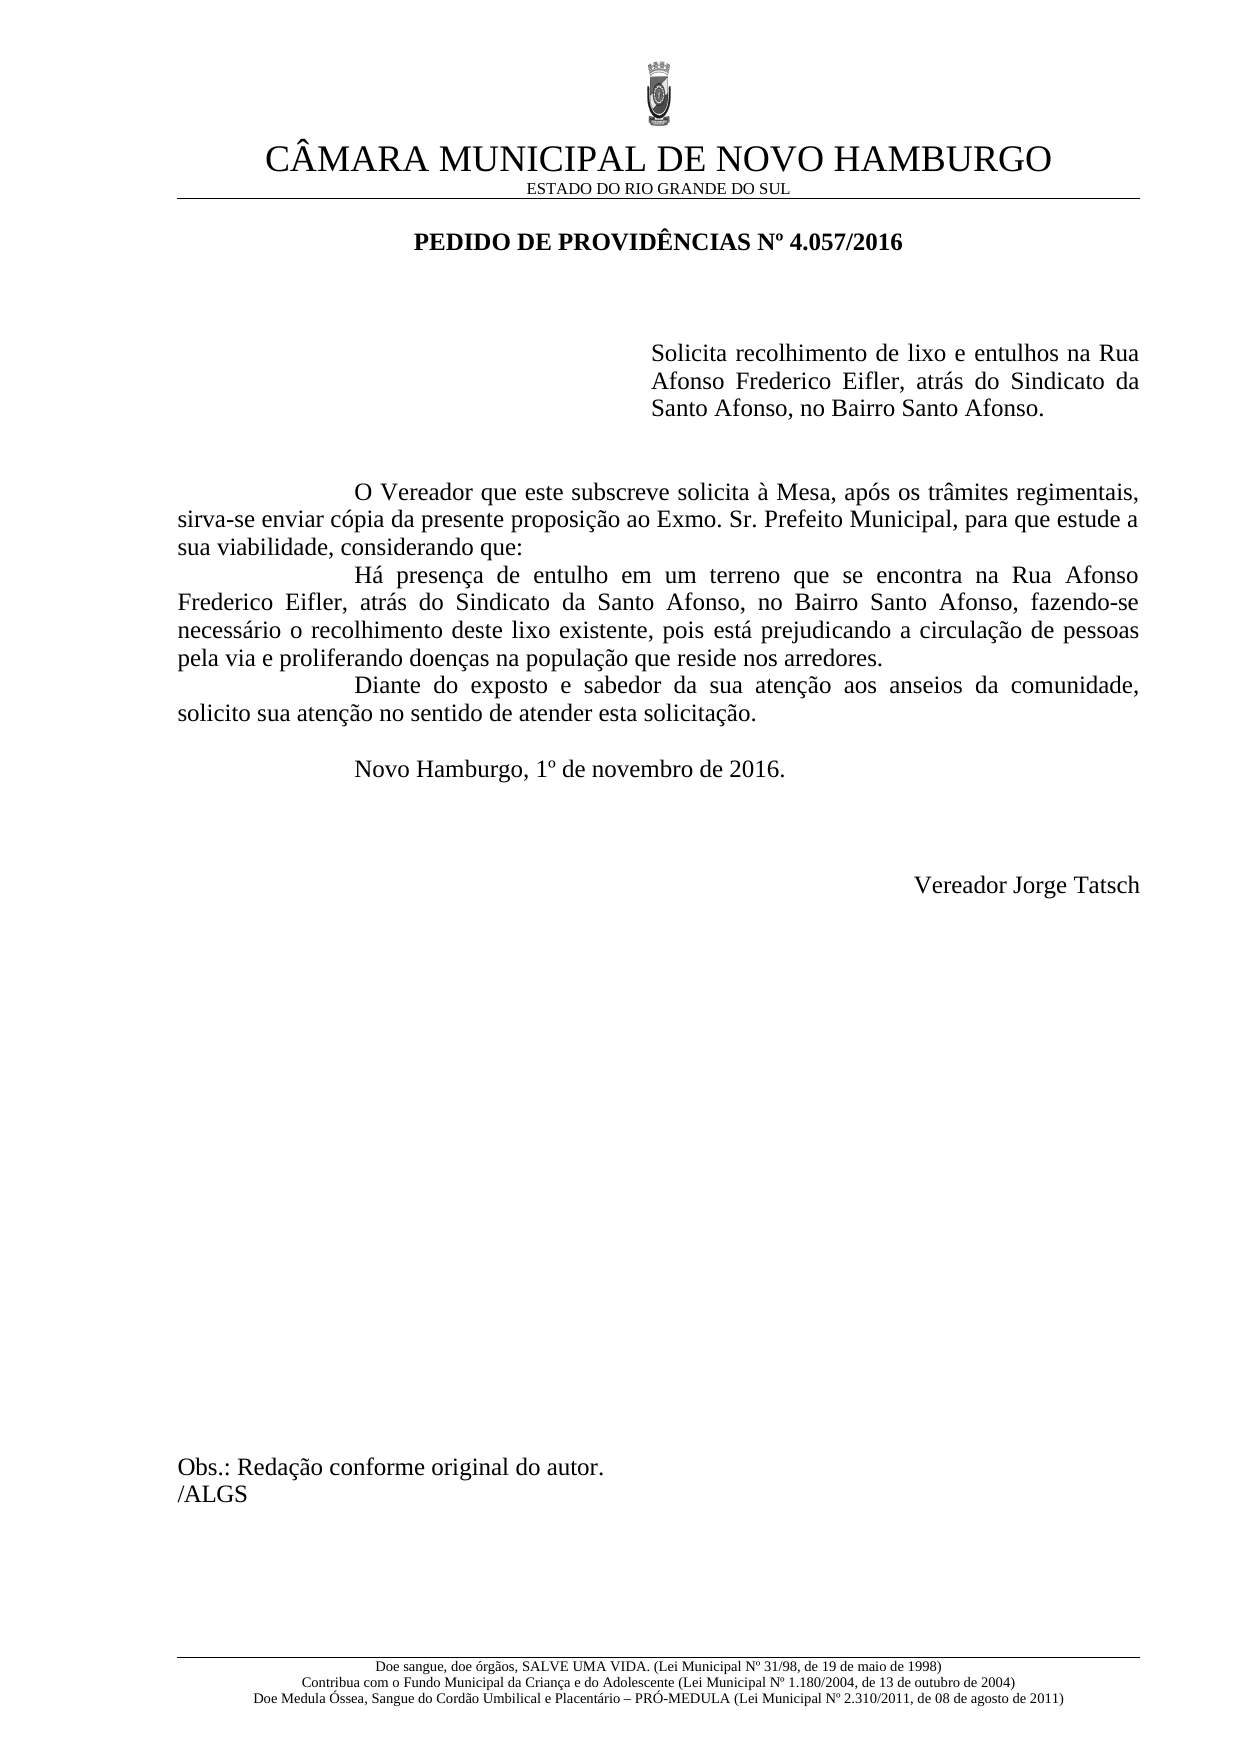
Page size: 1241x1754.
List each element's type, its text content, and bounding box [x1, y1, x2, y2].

text Solicita recolhimento de lixo e entulhos na Rua Afonso Frederico Eifler, atrás do Sindicato da Santo Afonso, no Bairro Santo Afonso. [651, 339, 1140, 422]
text Vereador Jorge Tatsch [177, 871, 1140, 899]
text /ALGS [177, 1481, 1140, 1508]
text Há presença de entulho em um terreno que se encontra na Rua Afonso Frederico Eifler, atrás do Sindicato da Santo Afonso, no Bairro Santo Afonso, fazendo-se necessário o recolhimento deste lixo existente, pois está prejudicando a circulação de pessoas pela via e proliferando doenças na população que reside nos arredores. [177, 561, 1140, 672]
text Obs.: Redação conforme original do autor. [177, 1453, 1140, 1481]
text Diante do exposto e sabedor da sua atenção aos anseios da comunidade, solicito sua atenção no sentido de atender esta solicitação. [177, 672, 1140, 727]
text O Vereador que este subscreve solicita à Mesa, após os trâmites regimentais, sirva-se enviar cópia da presente proposição ao Exmo. Sr. Prefeito Municipal, para que estude a sua viabilidade, considerando que: [177, 478, 1140, 561]
text Novo Hamburgo, 1º de novembro de 2016. [177, 755, 1140, 782]
text PEDIDO DE PROVIDÊNCIAS Nº 4.057/2016 [177, 228, 1140, 256]
